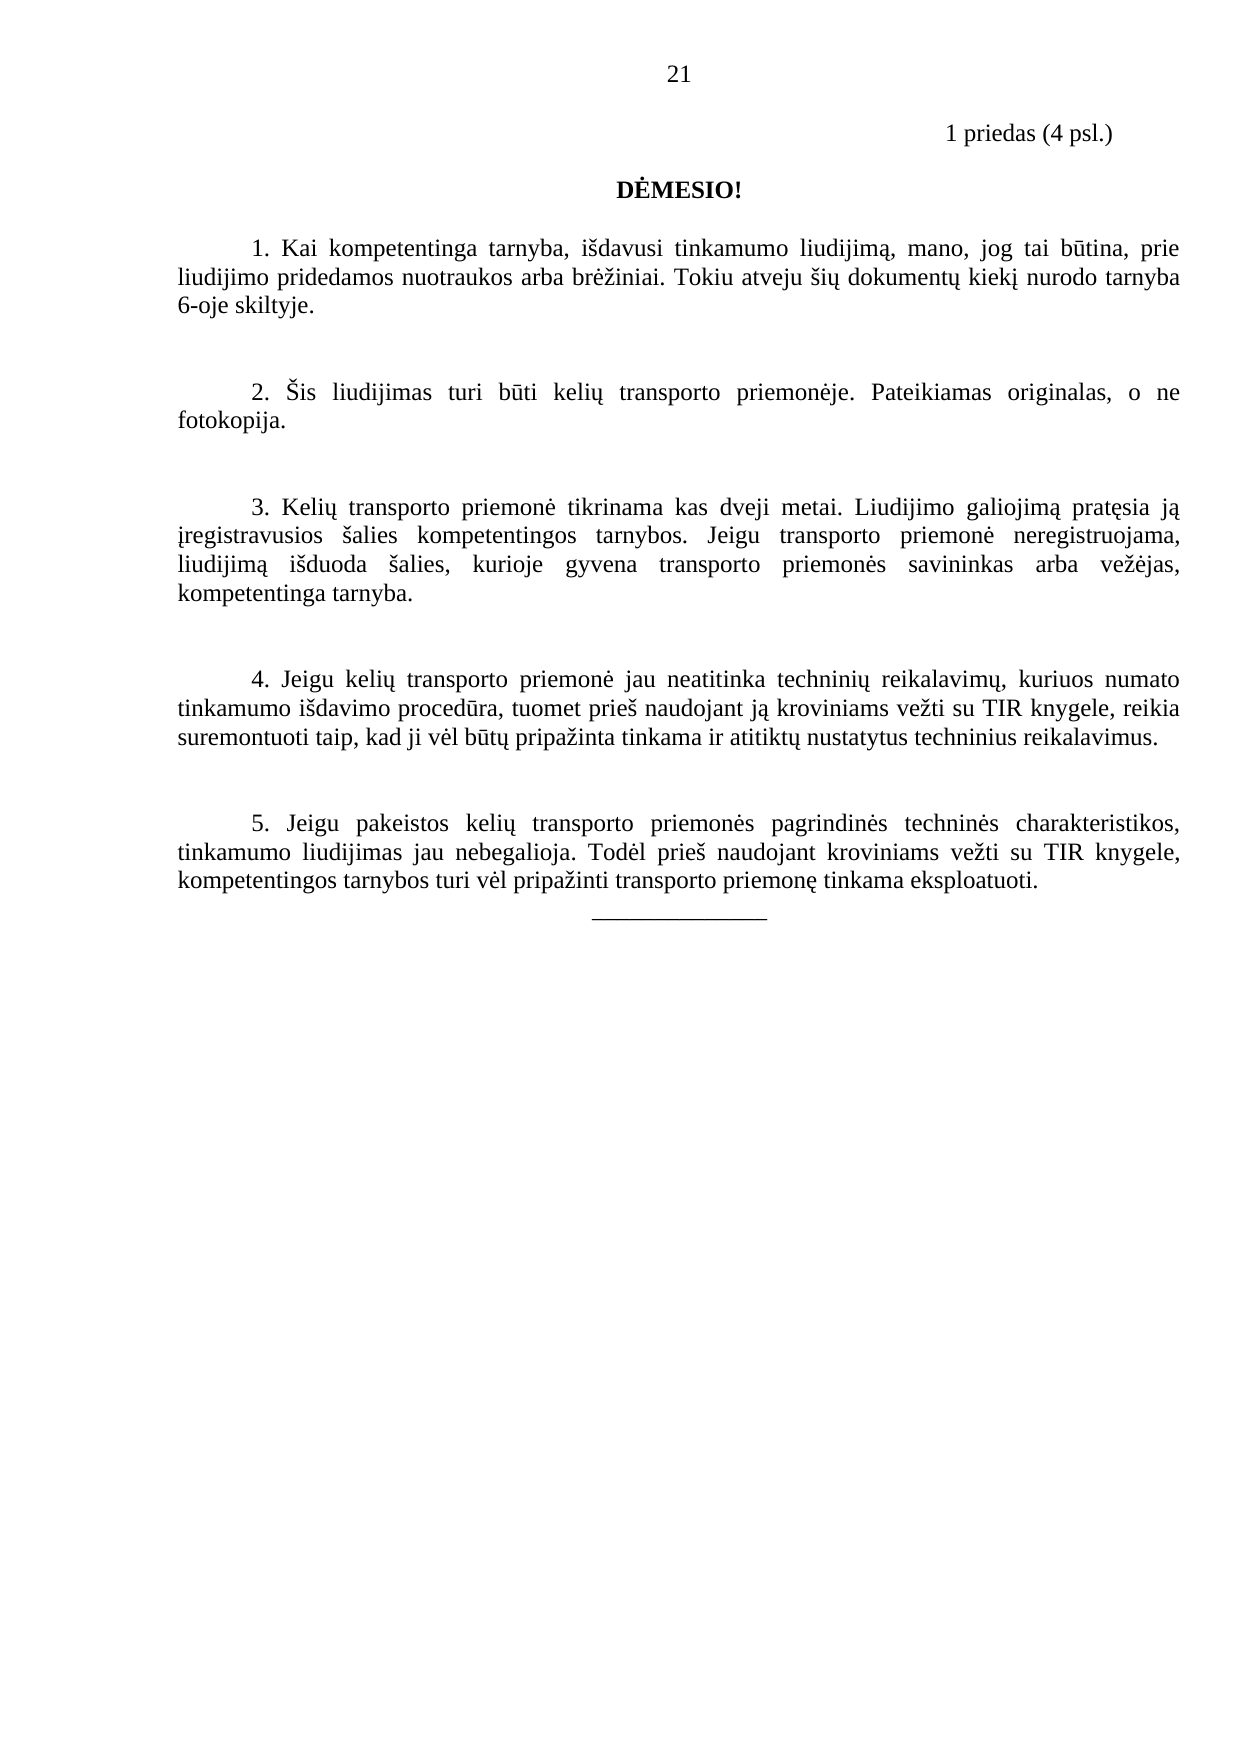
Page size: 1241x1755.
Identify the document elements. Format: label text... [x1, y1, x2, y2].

text 1 priedas (4 psl.) [945, 118, 1181, 147]
text 3. Kelių transporto priemonė tikrinama kas dveji metai. Liudijimo galiojimą pratęsia ją įregistravusios šalies kompetentingos tarnybos. Jeigu transporto priemonė neregistruojama, liudijimą išduoda šalies, kurioje gyvena transporto priemonės savininkas arba vežėjas, kompetentinga tarnyba. [177, 492, 1181, 607]
text 5. Jeigu pakeistos kelių transporto priemonės pagrindinės techninės charakteristikos, tinkamumo liudijimas jau nebegalioja. Todėl prieš naudojant kroviniams vežti su TIR knygele, kompetentingos tarnybos turi vėl pripažinti transporto priemonę tinkama eksploatuoti. [177, 808, 1181, 894]
text DĖMESIO! [177, 176, 1181, 204]
text 4. Jeigu kelių transporto priemonė jau neatitinka techninių reikalavimų, kuriuos numato tinkamumo išdavimo procedūra, tuomet prieš naudojant ją kroviniams vežti su TIR knygele, reikia suremontuoti taip, kad ji vėl būtų pripažinta tinkama ir atitiktų nustatytus techninius reikalavimus. [177, 664, 1181, 751]
text 1. Kai kompetentinga tarnyba, išdavusi tinkamumo liudijimą, mano, jog tai būtina, prie liudijimo pridedamos nuotraukos arba brėžiniai. Tokiu atveju šių dokumentų kiekį nurodo tarnyba 6-oje skiltyje. [177, 233, 1181, 319]
text 2. Šis liudijimas turi būti kelių transporto priemonėje. Pateikiamas originalas, o ne fotokopija. [177, 377, 1181, 434]
text ______________ [177, 894, 1181, 923]
